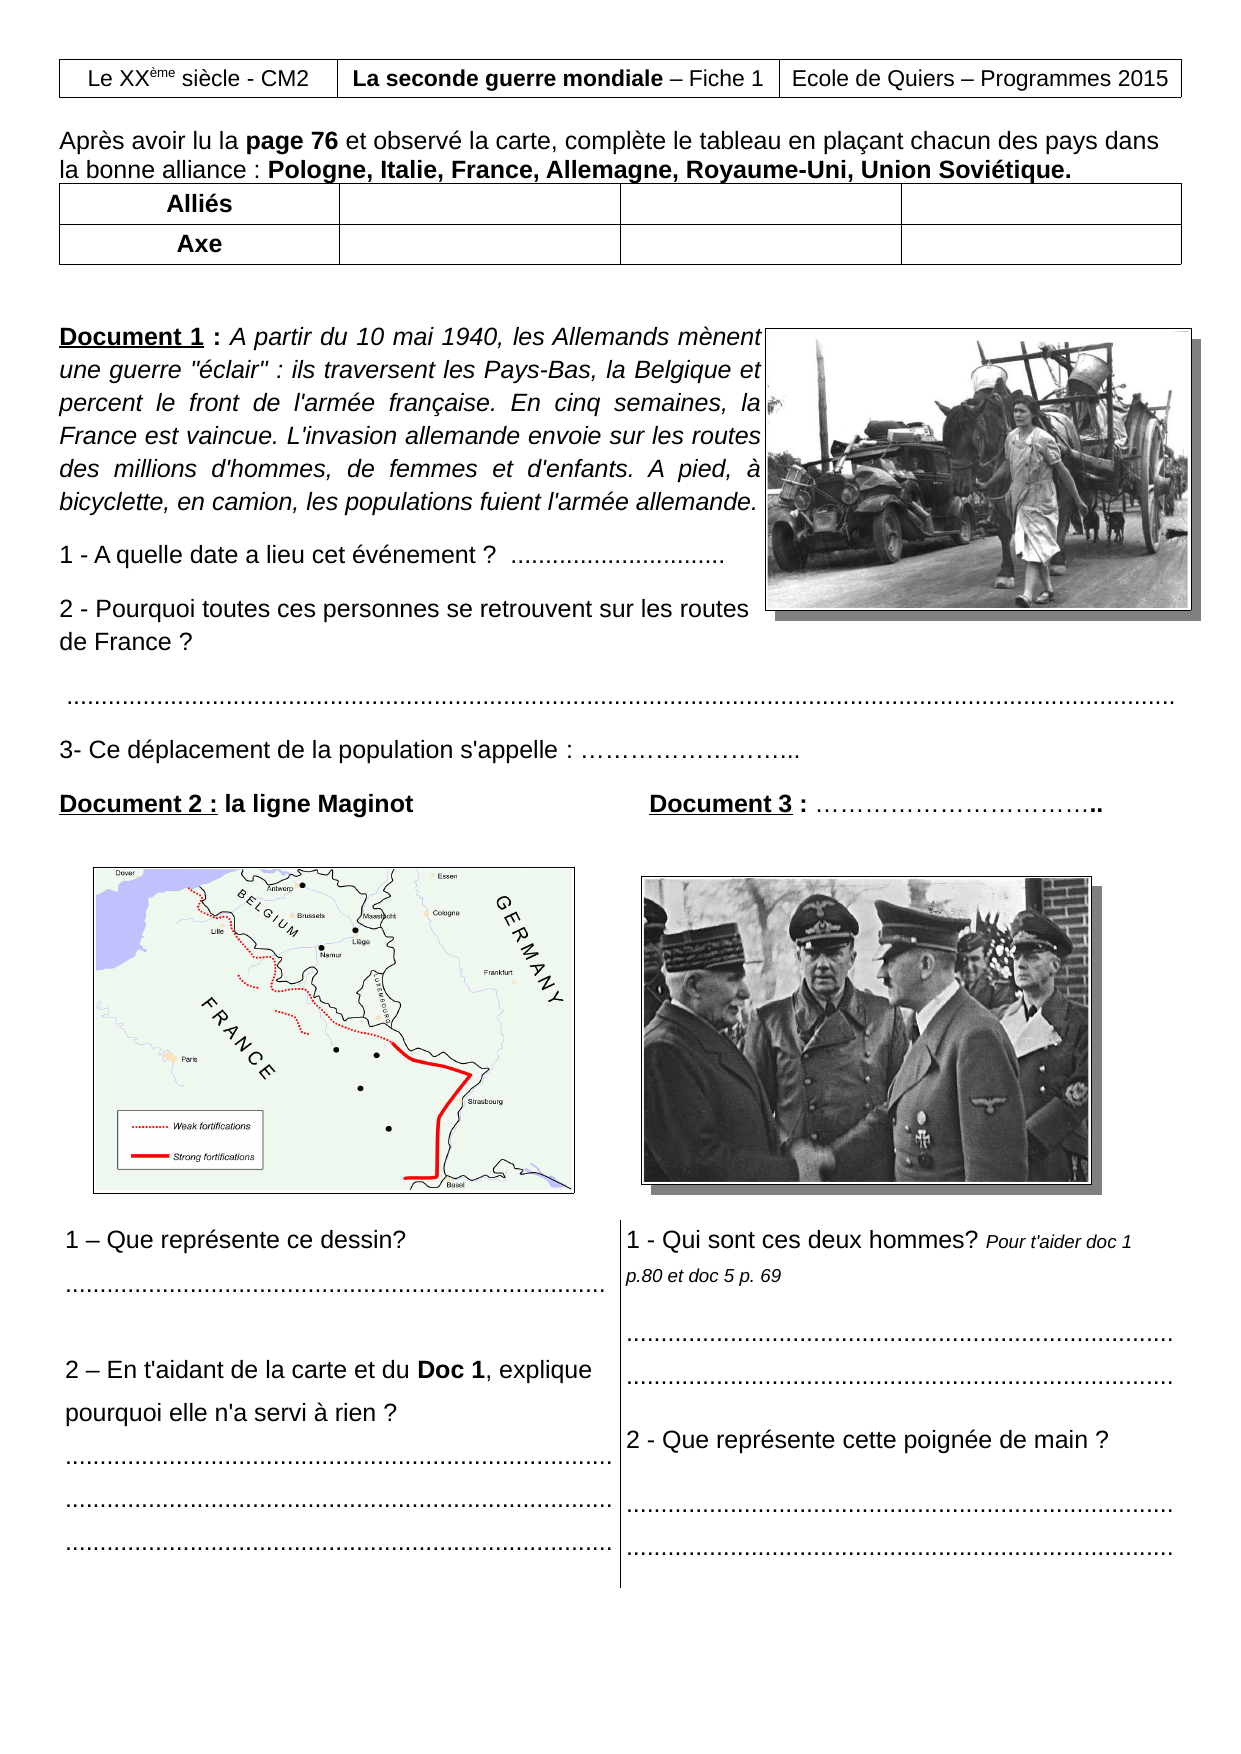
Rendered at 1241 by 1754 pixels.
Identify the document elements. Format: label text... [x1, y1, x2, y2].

picture [767, 331, 1188, 608]
table_header 1 – Que représente ce dessin? .............................................................................. 2 – En t'aidant de la carte et du Doc 1, explique pourquoi elle n'a servi à rien ? ............................................................................... ............................................................................... ............................................................................... [59, 1220, 620, 1588]
text 2 - Pourquoi toutes ces personnes se retrouvent sur les routes de France ? [59, 594, 1181, 656]
table_header Le XXème siècle - CM2 [60, 60, 337, 97]
table_header La seconde guerre mondiale – Fiche 1 [338, 60, 779, 97]
table_cell [621, 225, 901, 264]
table_cell Axe [60, 225, 339, 264]
table_header Alliés [60, 184, 339, 224]
text 3- Ce déplacement de la population s'appelle : ……………………... [59, 735, 1181, 764]
picture [643, 878, 1089, 1182]
text Document 1 : A partir du 10 mai 1940, les Allemands mènent une guerre "éclair" : ils traversent les Pays-Bas, la Belgique et percent le front de l'armée française. En cinq semaines, la France est vaincue. L'invasion allemande envoie sur les routes des millions d'hommes, de femmes et d'enfants. A pied, à bicyclette, en camion, les populations fuient l'armée allemande. [59, 322, 1181, 515]
table_header [621, 184, 901, 224]
text Après avoir lu la page 76 et observé la carte, complète le tableau en plaçant chacun des pays dans la bonne alliance : Pologne, Italie, France, Allemagne, Royaume-Uni, Union Soviétique. [59, 126, 1181, 183]
text [766, 329, 1191, 610]
text Document 2 : la ligne Maginot Document 3 : …………………………….. [59, 789, 1181, 818]
table_header [340, 184, 620, 224]
table_header [902, 184, 1181, 224]
table_cell [340, 225, 620, 264]
text ................................................................................................................................................................ [59, 681, 1181, 710]
picture [95, 869, 572, 1190]
table_header 1 - Qui sont ces deux hommes? Pour t'aider doc 1 p.80 et doc 5 p. 69 .............................................................................................................................................................. 2 - Que représente cette poignée de main ? .............................................................................................................................................................. [621, 1220, 1181, 1588]
text 1 - A quelle date a lieu cet événement ? ............................... [59, 541, 765, 569]
table_cell [902, 225, 1181, 264]
table_header Ecole de Quiers – Programmes 2015 [780, 60, 1181, 97]
